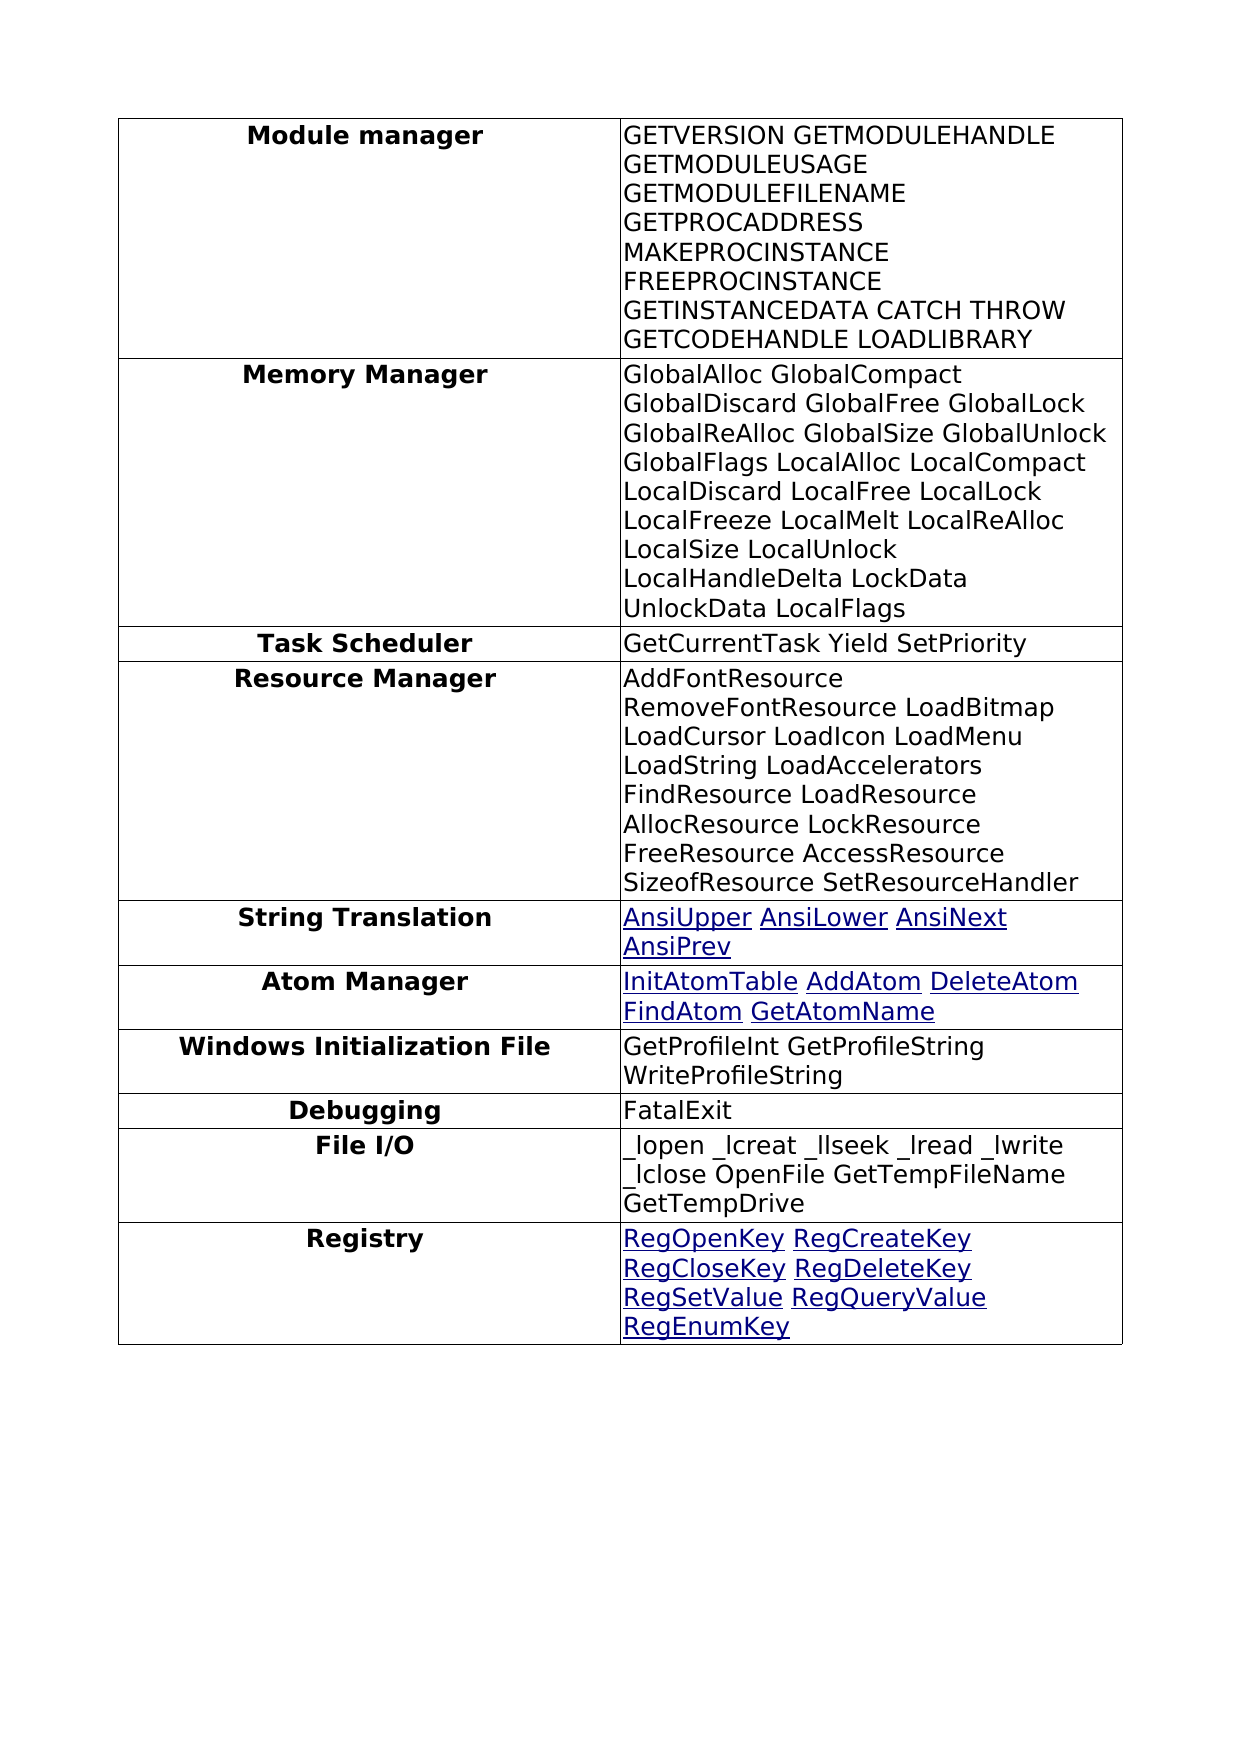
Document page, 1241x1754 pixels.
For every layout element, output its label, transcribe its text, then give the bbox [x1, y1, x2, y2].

table_cell AddFontResource RemoveFontResource LoadBitmap LoadCursor LoadIcon LoadMenu LoadString LoadAccelerators FindResource LoadResource AllocResource LockResource FreeResource AccessResource SizeofResource SetResourceHandler [621, 662, 1122, 900]
table_cell GETVERSION GETMODULEHANDLE GETMODULEUSAGE GETMODULEFILENAME GETPROCADDRESS MAKEPROCINSTANCE FREEPROCINSTANCE GETINSTANCEDATA CATCH THROW GETCODEHANDLE LOADLIBRARY [621, 119, 1122, 357]
table_cell FatalExit [621, 1094, 1122, 1128]
table_cell Registry [119, 1223, 620, 1344]
table_cell GetCurrentTask Yield SetPriority [621, 627, 1122, 661]
table_cell Task Scheduler [119, 627, 620, 661]
table_cell RegOpenKey RegCreateKey RegCloseKey RegDeleteKey RegSetValue RegQueryValue RegEnumKey [621, 1223, 1122, 1344]
table_cell Windows Initialization File [119, 1030, 620, 1093]
table_cell File I/O [119, 1129, 620, 1222]
table_cell Atom Manager [119, 966, 620, 1029]
table_cell Memory Manager [119, 359, 620, 626]
table_cell Module manager [119, 119, 620, 357]
table_cell _lopen _lcreat _llseek _lread _lwrite _lclose OpenFile GetTempFileName GetTempDrive [621, 1129, 1122, 1222]
table_cell Resource Manager [119, 662, 620, 900]
table_cell GlobalAlloc GlobalCompact GlobalDiscard GlobalFree GlobalLock GlobalReAlloc GlobalSize GlobalUnlock GlobalFlags LocalAlloc LocalCompact LocalDiscard LocalFree LocalLock LocalFreeze LocalMelt LocalReAlloc LocalSize LocalUnlock LocalHandleDelta LockData UnlockData LocalFlags [621, 359, 1122, 626]
table_cell GetProfileInt GetProfileString WriteProfileString [621, 1030, 1122, 1093]
table_cell InitAtomTable AddAtom DeleteAtom FindAtom GetAtomName [621, 966, 1122, 1029]
table_cell Debugging [119, 1094, 620, 1128]
table_cell AnsiUpper AnsiLower AnsiNext AnsiPrev [621, 901, 1122, 964]
table_cell String Translation [119, 901, 620, 964]
